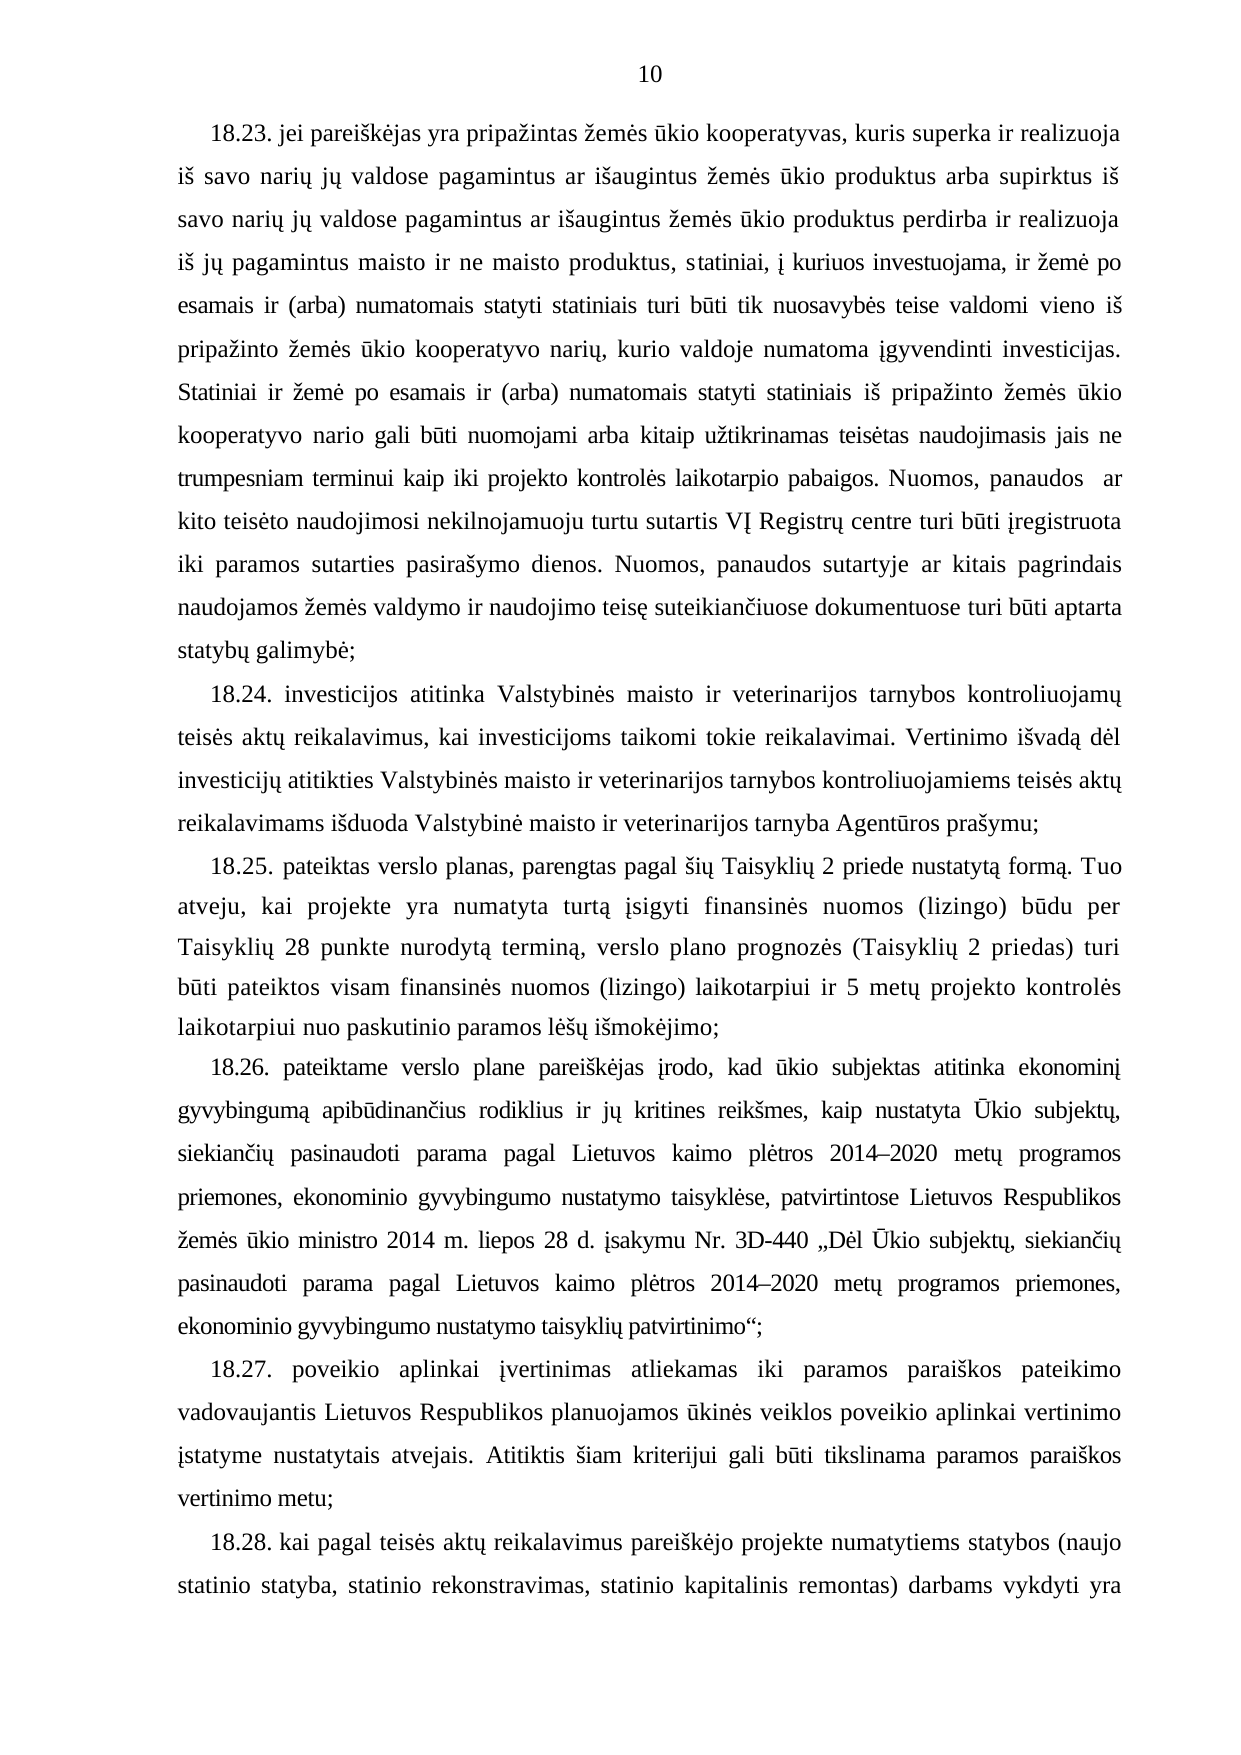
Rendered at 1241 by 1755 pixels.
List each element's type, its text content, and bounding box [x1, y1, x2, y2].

text 18.24. investicijos atitinka Valstybinės maisto ir veterinarijos tarnybos kontroliuojamų teisės aktų reikalavimus, kai investicijoms taikomi tokie reikalavimai. Vertinimo išvadą dėl investicijų atitikties Valstybinės maisto ir veterinarijos tarnybos kontroliuojamiems teisės aktų reikalavimams išduoda Valstybinė maisto ir veterinarijos tarnyba Agentūros prašymu; [177, 679, 1122, 837]
text 18.25. pateiktas verslo planas, parengtas pagal šių Taisyklių 2 priede nustatytą formą. Tuo atveju, kai projekte yra numatyta turtą įsigyti finansinės nuomos (lizingo) būdu per Taisyklių 28 punkte nurodytą terminą, verslo plano prognozės (Taisyklių 2 priedas) turi būti pateiktos visam finansinės nuomos (lizingo) laikotarpiui ir 5 metų projekto kontrolės laikotarpiui nuo paskutinio paramos lėšų išmokėjimo; [177, 851, 1122, 1041]
text 18.28. kai pagal teisės aktų reikalavimus pareiškėjo projekte numatytiems statybos (naujo statinio statyba, statinio rekonstravimas, statinio kapitalinis remontas) darbams vykdyti yra [177, 1527, 1122, 1599]
text 18.27. poveikio aplinkai įvertinimas atliekamas iki paramos paraiškos pateikimo vadovaujantis Lietuvos Respublikos planuojamos ūkinės veiklos poveikio aplinkai vertinimo įstatyme nustatytais atvejais. Atitiktis šiam kriterijui gali būti tikslinama paramos paraiškos vertinimo metu; [177, 1354, 1122, 1512]
text 18.26. pateiktame verslo plane pareiškėjas įrodo, kad ūkio subjektas atitinka ekonominį gyvybingumą apibūdinančius rodiklius ir jų kritines reikšmes, kaip nustatyta Ūkio subjektų, siekiančių pasinaudoti parama pagal Lietuvos kaimo plėtros 2014–2020 metų programos priemones, ekonominio gyvybingumo nustatymo taisyklėse, patvirtintose Lietuvos Respublikos žemės ūkio ministro 2014 m. liepos 28 d. įsakymu Nr. 3D-440 „Dėl Ūkio subjektų, siekiančių pasinaudoti parama pagal Lietuvos kaimo plėtros 2014–2020 metų programos priemones, ekonominio gyvybingumo nustatymo taisyklių patvirtinimo“; [177, 1052, 1122, 1340]
text 18.23. jei pareiškėjas yra pripažintas žemės ūkio kooperatyvas, kuris superka ir realizuoja iš savo narių jų valdose pagamintus ar išaugintus žemės ūkio produktus arba supirktus iš savo narių jų valdose pagamintus ar išaugintus žemės ūkio produktus perdirba ir realizuoja iš jų pagamintus maisto ir ne maisto produktus, statiniai, į kuriuos investuojama, ir žemė po esamais ir (arba) numatomais statyti statiniais turi būti tik nuosavybės teise valdomi vieno iš pripažinto žemės ūkio kooperatyvo narių, kurio valdoje numatoma įgyvendinti investicijas. Statiniai ir žemė po esamais ir (arba) numatomais statyti statiniais iš pripažinto žemės ūkio kooperatyvo nario gali būti nuomojami arba kitaip užtikrinamas teisėtas naudojimasis jais ne trumpesniam terminui kaip iki projekto kontrolės laikotarpio pabaigos. Nuomos, panaudos ar kito teisėto naudojimosi nekilnojamuoju turtu sutartis VĮ Registrų centre turi būti įregistruota iki paramos sutarties pasirašymo dienos. Nuomos, panaudos sutartyje ar kitais pagrindais naudojamos žemės valdymo ir naudojimo teisę suteikiančiuose dokumentuose turi būti aptarta statybų galimybė; [177, 118, 1122, 664]
